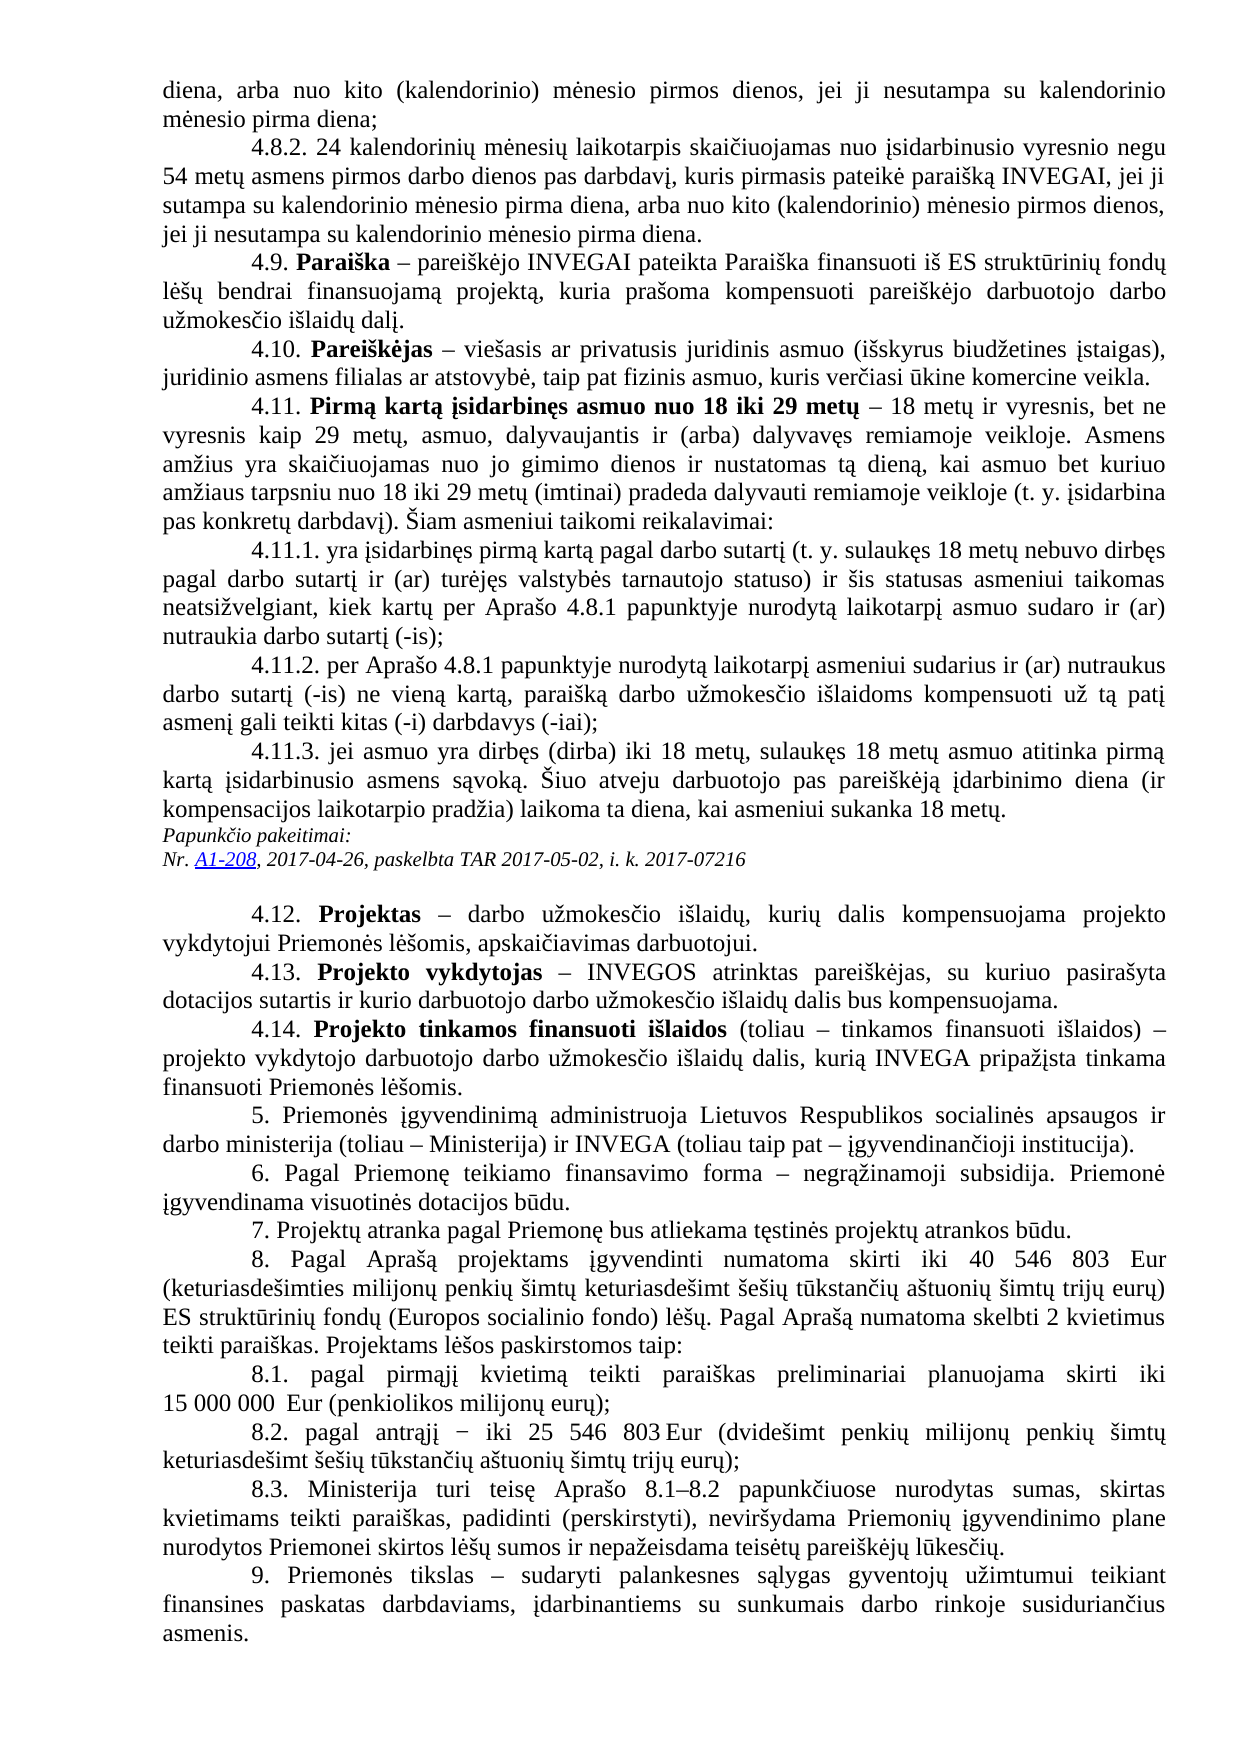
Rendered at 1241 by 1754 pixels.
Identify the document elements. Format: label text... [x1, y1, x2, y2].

text Papunkčio pakeitimai: [162, 822, 1167, 847]
text 7. Projektų atranka pagal Priemonę bus atliekama tęstinės projektų atrankos būdu. [162, 1216, 1167, 1244]
text 4.8.2. 24 kalendorinių mėnesių laikotarpis skaičiuojamas nuo įsidarbinusio vyresnio negu 54 metų asmens pirmos darbo dienos pas darbdavį, kuris pirmasis pateikė paraišką INVEGAI, jei ji sutampa su kalendorinio mėnesio pirma diena, arba nuo kito (kalendorinio) mėnesio pirmos dienos, jei ji nesutampa su kalendorinio mėnesio pirma diena. [162, 132, 1167, 247]
text 4.14. Projekto tinkamos finansuoti išlaidos (toliau – tinkamos finansuoti išlaidos) – projekto vykdytojo darbuotojo darbo užmokesčio išlaidų dalis, kurią INVEGA pripažįsta tinkama finansuoti Priemonės lėšomis. [162, 1014, 1167, 1101]
text diena, arba nuo kito (kalendorinio) mėnesio pirmos dienos, jei ji nesutampa su kalendorinio mėnesio pirma diena; [162, 75, 1167, 132]
text 4.11. Pirmą kartą įsidarbinęs asmuo nuo 18 iki 29 metų – 18 metų ir vyresnis, bet ne vyresnis kaip 29 metų, asmuo, dalyvaujantis ir (arba) dalyvavęs remiamoje veikloje. Asmens amžius yra skaičiuojamas nuo jo gimimo dienos ir nustatomas tą dieną, kai asmuo bet kuriuo amžiaus tarpsniu nuo 18 iki 29 metų (imtinai) pradeda dalyvauti remiamoje veikloje (t. y. įsidarbina pas konkretų darbdavį). Šiam asmeniui taikomi reikalavimai: [162, 391, 1167, 535]
text 8.1. pagal pirmąjį kvietimą teikti paraiškas preliminariai planuojama skirti iki 15 000 000 Eur (penkiolikos milijonų eurų); [162, 1359, 1167, 1417]
text 4.11.2. per Aprašo 4.8.1 papunktyje nurodytą laikotarpį asmeniui sudarius ir (ar) nutraukus darbo sutartį (-is) ne vieną kartą, paraišką darbo užmokesčio išlaidoms kompensuoti už tą patį asmenį gali teikti kitas (-i) darbdavys (-iai); [162, 650, 1167, 736]
text 4.11.1. yra įsidarbinęs pirmą kartą pagal darbo sutartį (t. y. sulaukęs 18 metų nebuvo dirbęs pagal darbo sutartį ir (ar) turėjęs valstybės tarnautojo statuso) ir šis statusas asmeniui taikomas neatsižvelgiant, kiek kartų per Aprašo 4.8.1 papunktyje nurodytą laikotarpį asmuo sudaro ir (ar) nutraukia darbo sutartį (-is); [162, 535, 1167, 650]
text 6. Pagal Priemonę teikiamo finansavimo forma – negrąžinamoji subsidija. Priemonė įgyvendinama visuotinės dotacijos būdu. [162, 1158, 1167, 1216]
text 4.9. Paraiška – pareiškėjo INVEGAI pateikta Paraiška finansuoti iš ES struktūrinių fondų lėšų bendrai finansuojamą projektą, kuria prašoma kompensuoti pareiškėjo darbuotojo darbo užmokesčio išlaidų dalį. [162, 247, 1167, 334]
text 8.3. Ministerija turi teisę Aprašo 8.1–8.2 papunkčiuose nurodytas sumas, skirtas kvietimams teikti paraiškas, padidinti (perskirstyti), neviršydama Priemonių įgyvendinimo plane nurodytos Priemonei skirtos lėšų sumos ir nepažeisdama teisėtų pareiškėjų lūkesčių. [162, 1474, 1167, 1561]
text 4.11.3. jei asmuo yra dirbęs (dirba) iki 18 metų, sulaukęs 18 metų asmuo atitinka pirmą kartą įsidarbinusio asmens sąvoką. Šiuo atveju darbuotojo pas pareiškėją įdarbinimo diena (ir kompensacijos laikotarpio pradžia) laikoma ta diena, kai asmeniui sukanka 18 metų. [162, 736, 1167, 822]
text 9. Priemonės tikslas – sudaryti palankesnes sąlygas gyventojų užimtumui teikiant finansines paskatas darbdaviams, įdarbinantiems su sunkumais darbo rinkoje susiduriančius asmenis. [162, 1561, 1167, 1647]
text 4.12. Projektas – darbo užmokesčio išlaidų, kurių dalis kompensuojama projekto vykdytojui Priemonės lėšomis, apskaičiavimas darbuotojui. [162, 899, 1167, 957]
text 8. Pagal Aprašą projektams įgyvendinti numatoma skirti iki 40 546 803 Eur (keturiasdešimties milijonų penkių šimtų keturiasdešimt šešių tūkstančių aštuonių šimtų trijų eurų) ES struktūrinių fondų (Europos socialinio fondo) lėšų. Pagal Aprašą numatoma skelbti 2 kvietimus teikti paraiškas. Projektams lėšos paskirstomos taip: [162, 1244, 1167, 1359]
text 8.2. pagal antrąjį − iki 25 546 803 Eur (dvidešimt penkių milijonų penkių šimtų keturiasdešimt šešių tūkstančių aštuonių šimtų trijų eurų); [162, 1417, 1167, 1474]
text Nr. A1-208, 2017-04-26, paskelbta TAR 2017-05-02, i. k. 2017-07216 [162, 847, 1167, 871]
text 4.13. Projekto vykdytojas – INVEGOS atrinktas pareiškėjas, su kuriuo pasirašyta dotacijos sutartis ir kurio darbuotojo darbo užmokesčio išlaidų dalis bus kompensuojama. [162, 957, 1167, 1014]
text 5. Priemonės įgyvendinimą administruoja Lietuvos Respublikos socialinės apsaugos ir darbo ministerija (toliau – Ministerija) ir INVEGA (toliau taip pat – įgyvendinančioji institucija). [162, 1101, 1167, 1158]
text 4.10. Pareiškėjas – viešasis ar privatusis juridinis asmuo (išskyrus biudžetines įstaigas), juridinio asmens filialas ar atstovybė, taip pat fizinis asmuo, kuris verčiasi ūkine komercine veikla. [162, 334, 1167, 391]
